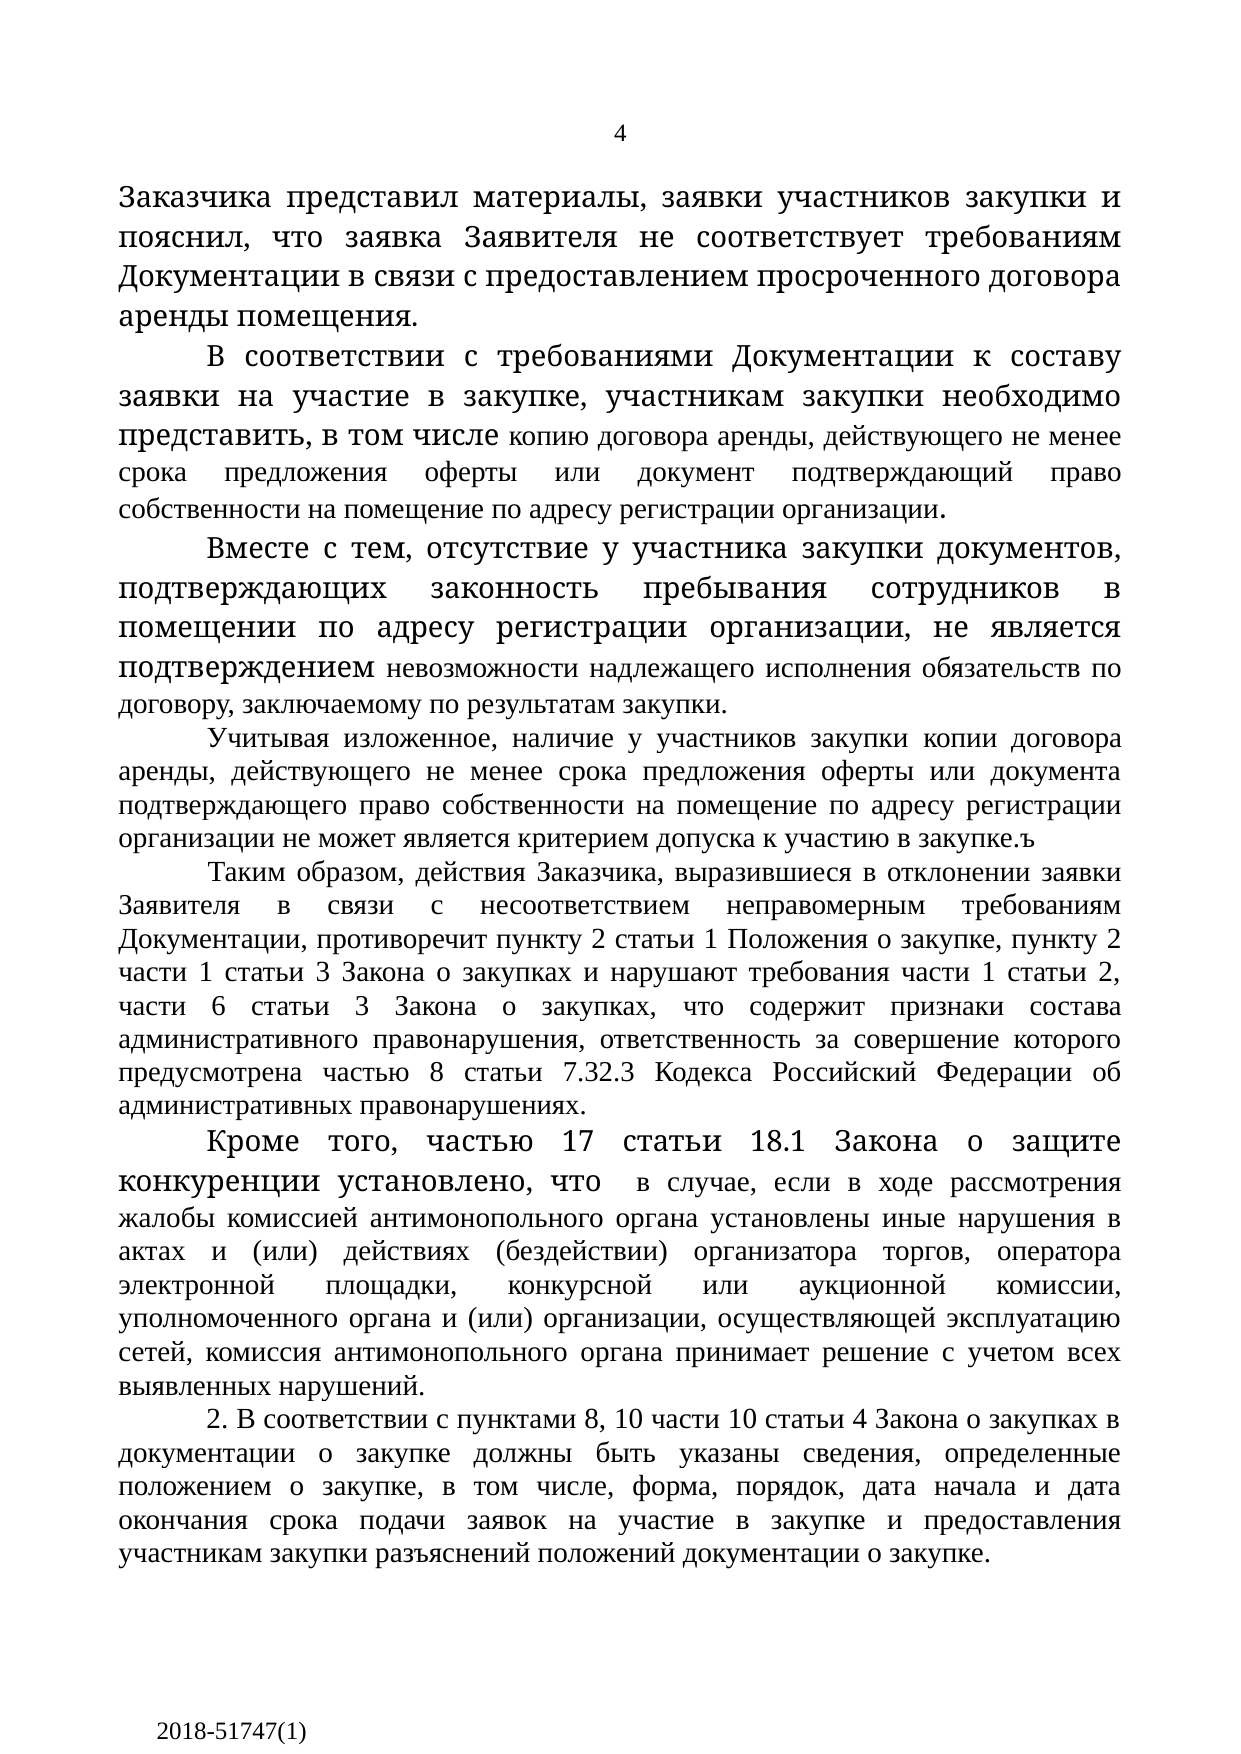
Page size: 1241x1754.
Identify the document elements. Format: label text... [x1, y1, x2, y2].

text В соответствии с требованиями Документации к составу заявки на участие в закупке, участникам закупки необходимо представить, в том числе копию договора аренды, действующего не менее срока предложения оферты или документ подтверждающий право собственности на помещение по адресу регистрации организации. [118, 335, 1122, 527]
text 2. В соответствии с пунктами 8, 10 части 10 статьи 4 Закона о закупках в документации о закупке должны быть указаны сведения, определенные положением о закупке, в том числе, форма, порядок, дата начала и дата окончания срока подачи заявок на участие в закупке и предоставления участникам закупки разъяснений положений документации о закупке. [118, 1401, 1122, 1569]
text Вместе с тем, отсутствие у участника закупки документов, подтверждающих законность пребывания сотрудников в помещении по адресу регистрации организации, не является подтверждением невозможности надлежащего исполнения обязательств по договору, заключаемому по результатам закупки. [118, 527, 1122, 720]
text Заказчика представил материалы, заявки участников закупки и пояснил, что заявка Заявителя не соответствует требованиям Документации в связи с предоставлением просроченного договора аренды помещения. [118, 176, 1122, 335]
text Кроме того, частью 17 статьи 18.1 Закона о защите конкуренции установлено, что в случае, если в ходе рассмотрения жалобы комиссией антимонопольного органа установлены иные нарушения в актах и (или) действиях (бездействии) организатора торгов, оператора электронной площадки, конкурсной или аукционной комиссии, уполномоченного органа и (или) организации, осуществляющей эксплуатацию сетей, комиссия антимонопольного органа принимает решение с учетом всех выявленных нарушений. [118, 1121, 1122, 1401]
text Учитывая изложенное, наличие у участников закупки копии договора аренды, действующего не менее срока предложения оферты или документа подтверждающего право собственности на помещение по адресу регистрации организации не может является критерием допуска к участию в закупке.ъ [118, 720, 1122, 854]
text Таким образом, действия Заказчика, выразившиеся в отклонении заявки Заявителя в связи с несоответствием неправомерным требованиям Документации, противоречит пункту 2 статьи 1 Положения о закупке, пункту 2 части 1 статьи 3 Закона о закупках и нарушают требования части 1 статьи 2, части 6 статьи 3 Закона о закупках, что содержит признаки состава административного правонарушения, ответственность за совершение которого предусмотрена частью 8 статьи 7.32.3 Кодекса Российский Федерации об административных правонарушениях. [118, 854, 1122, 1121]
